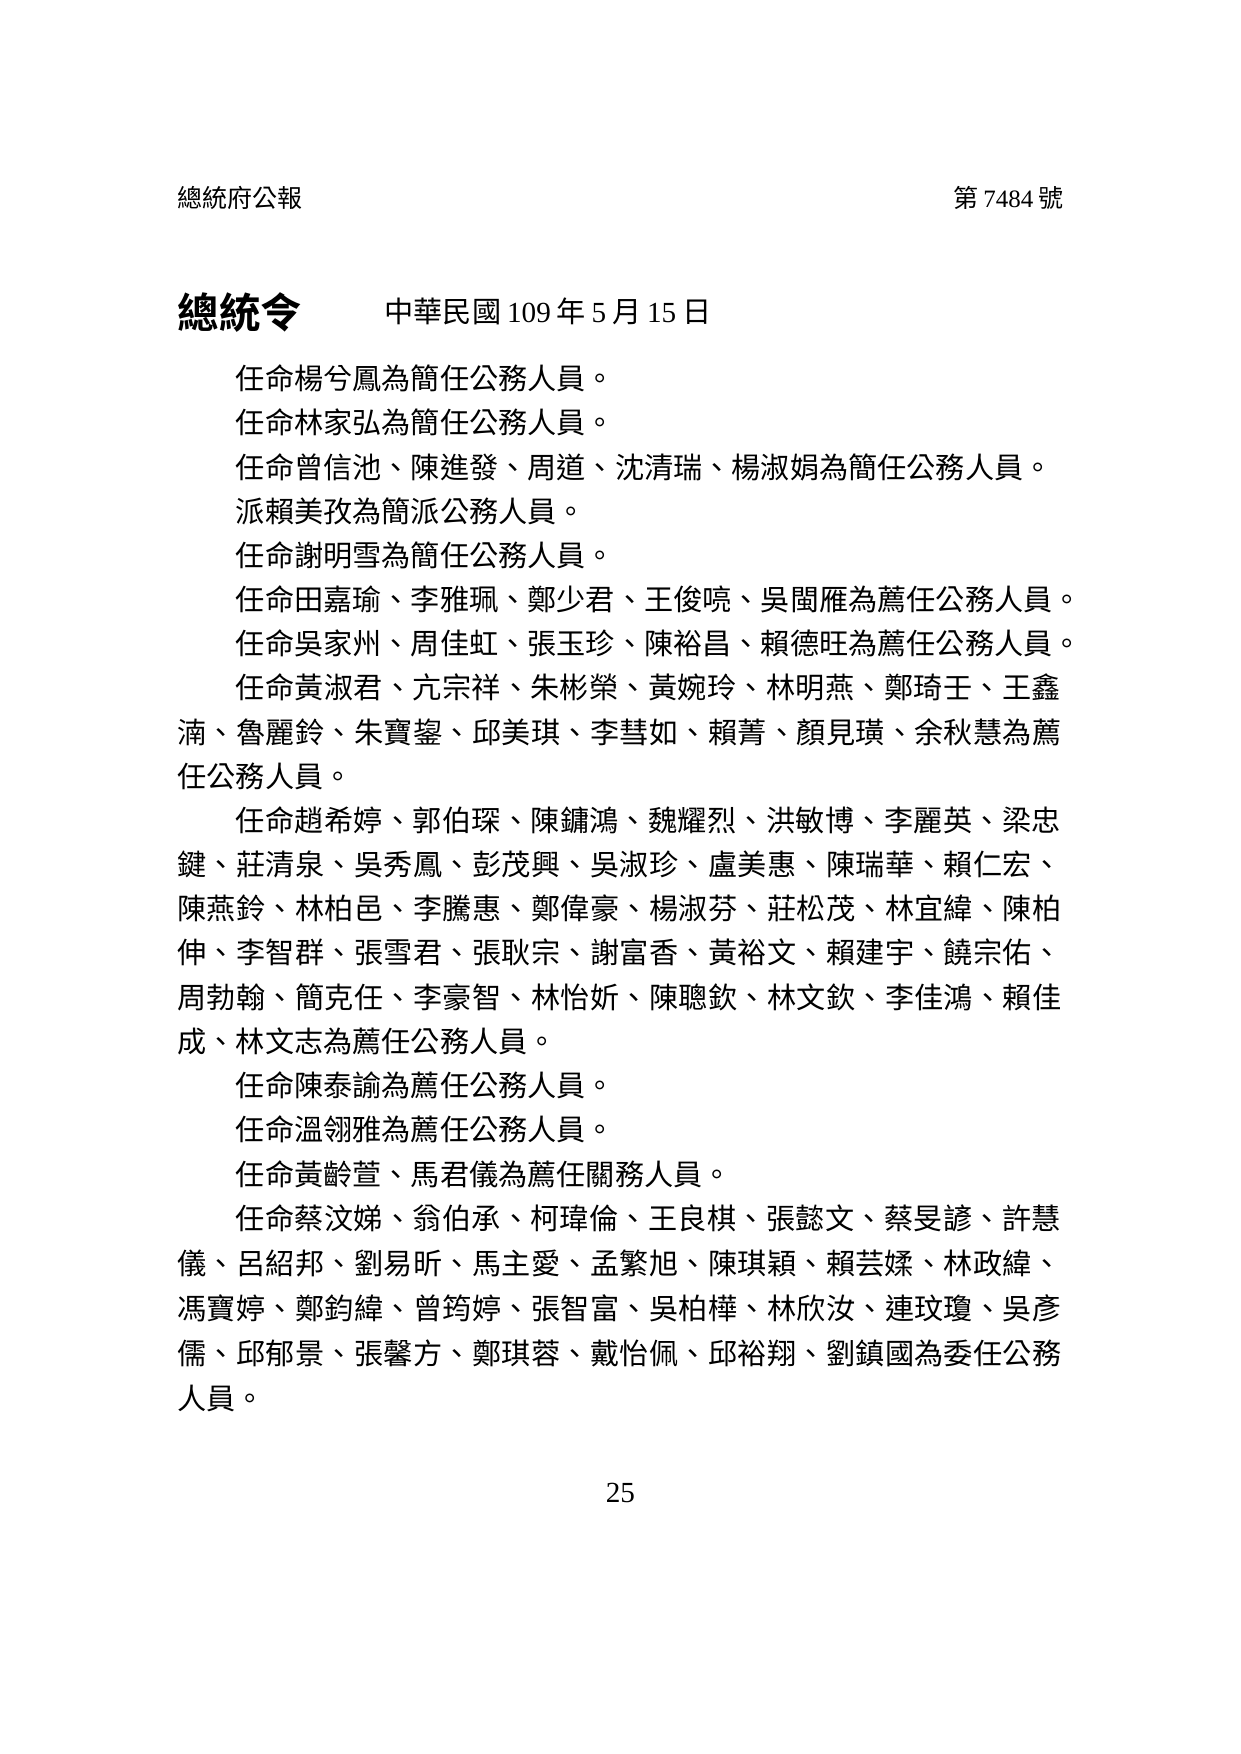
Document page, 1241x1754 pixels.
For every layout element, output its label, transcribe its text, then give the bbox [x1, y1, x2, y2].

table_header 中華民國109年5月15日 [381, 266, 877, 354]
text 任命陳泰諭為薦任公務人員。 [177, 1061, 1063, 1105]
text 任命黃淑君、亢宗祥、朱彬榮、黃婉玲、林明燕、鄭琦壬、王鑫湳、魯麗鈴、朱寶鋆、邱美琪、李彗如、賴菁、顏見璜、余秋慧為薦任公務人員。 [177, 664, 1063, 796]
text 任命黃齡萱、馬君儀為薦任關務人員。 [177, 1149, 1063, 1194]
text 任命田嘉瑜、李雅珮、鄭少君、王俊喨、吳閩雁為薦任公務人員。 [177, 575, 1063, 619]
text 任命林家弘為簡任公務人員。 [177, 399, 1063, 443]
text 派賴美孜為簡派公務人員。 [177, 487, 1063, 531]
text 任命趙希婷、郭伯琛、陳鏞鴻、魏耀烈、洪敏博、李麗英、梁忠鍵、莊清泉、吳秀鳳、彭茂興、吳淑珍、盧美惠、陳瑞華、賴仁宏、陳燕鈴、林柏邑、李騰惠、鄭偉豪、楊淑芬、莊松茂、林宜緯、陳柏伸、李智群、張雪君、張耿宗、謝富香、黃裕文、賴建宇、饒宗佑、周勃翰、簡克任、李豪智、林怡妡、陳聰欽、林文欽、李佳鴻、賴佳成、林文志為薦任公務人員。 [177, 796, 1063, 1061]
text 任命蔡汶娣、翁伯承、柯瑋倫、王良棋、張懿文、蔡旻諺、許慧儀、呂紹邦、劉易昕、馬主愛、孟繁旭、陳琪穎、賴芸媃、林政緯、馮寶婷、鄭鈞緯、曾筠婷、張智富、吳柏樺、林欣汝、連玟瓊、吳彥儒、邱郁景、張馨方、鄭琪蓉、戴怡佩、邱裕翔、劉鎮國為委任公務人員。 [177, 1194, 1063, 1419]
text 任命楊兮鳳為簡任公務人員。 [177, 354, 1063, 399]
text 任命溫翎雅為薦任公務人員。 [177, 1105, 1063, 1149]
table_header 總統令 [174, 266, 381, 354]
text 任命吳家州、周佳虹、張玉珍、陳裕昌、賴德旺為薦任公務人員。 [177, 619, 1063, 664]
text 任命謝明雪為簡任公務人員。 [177, 531, 1063, 575]
text 任命曾信池、陳進發、周道、沈清瑞、楊淑娟為簡任公務人員。 [177, 443, 1063, 487]
